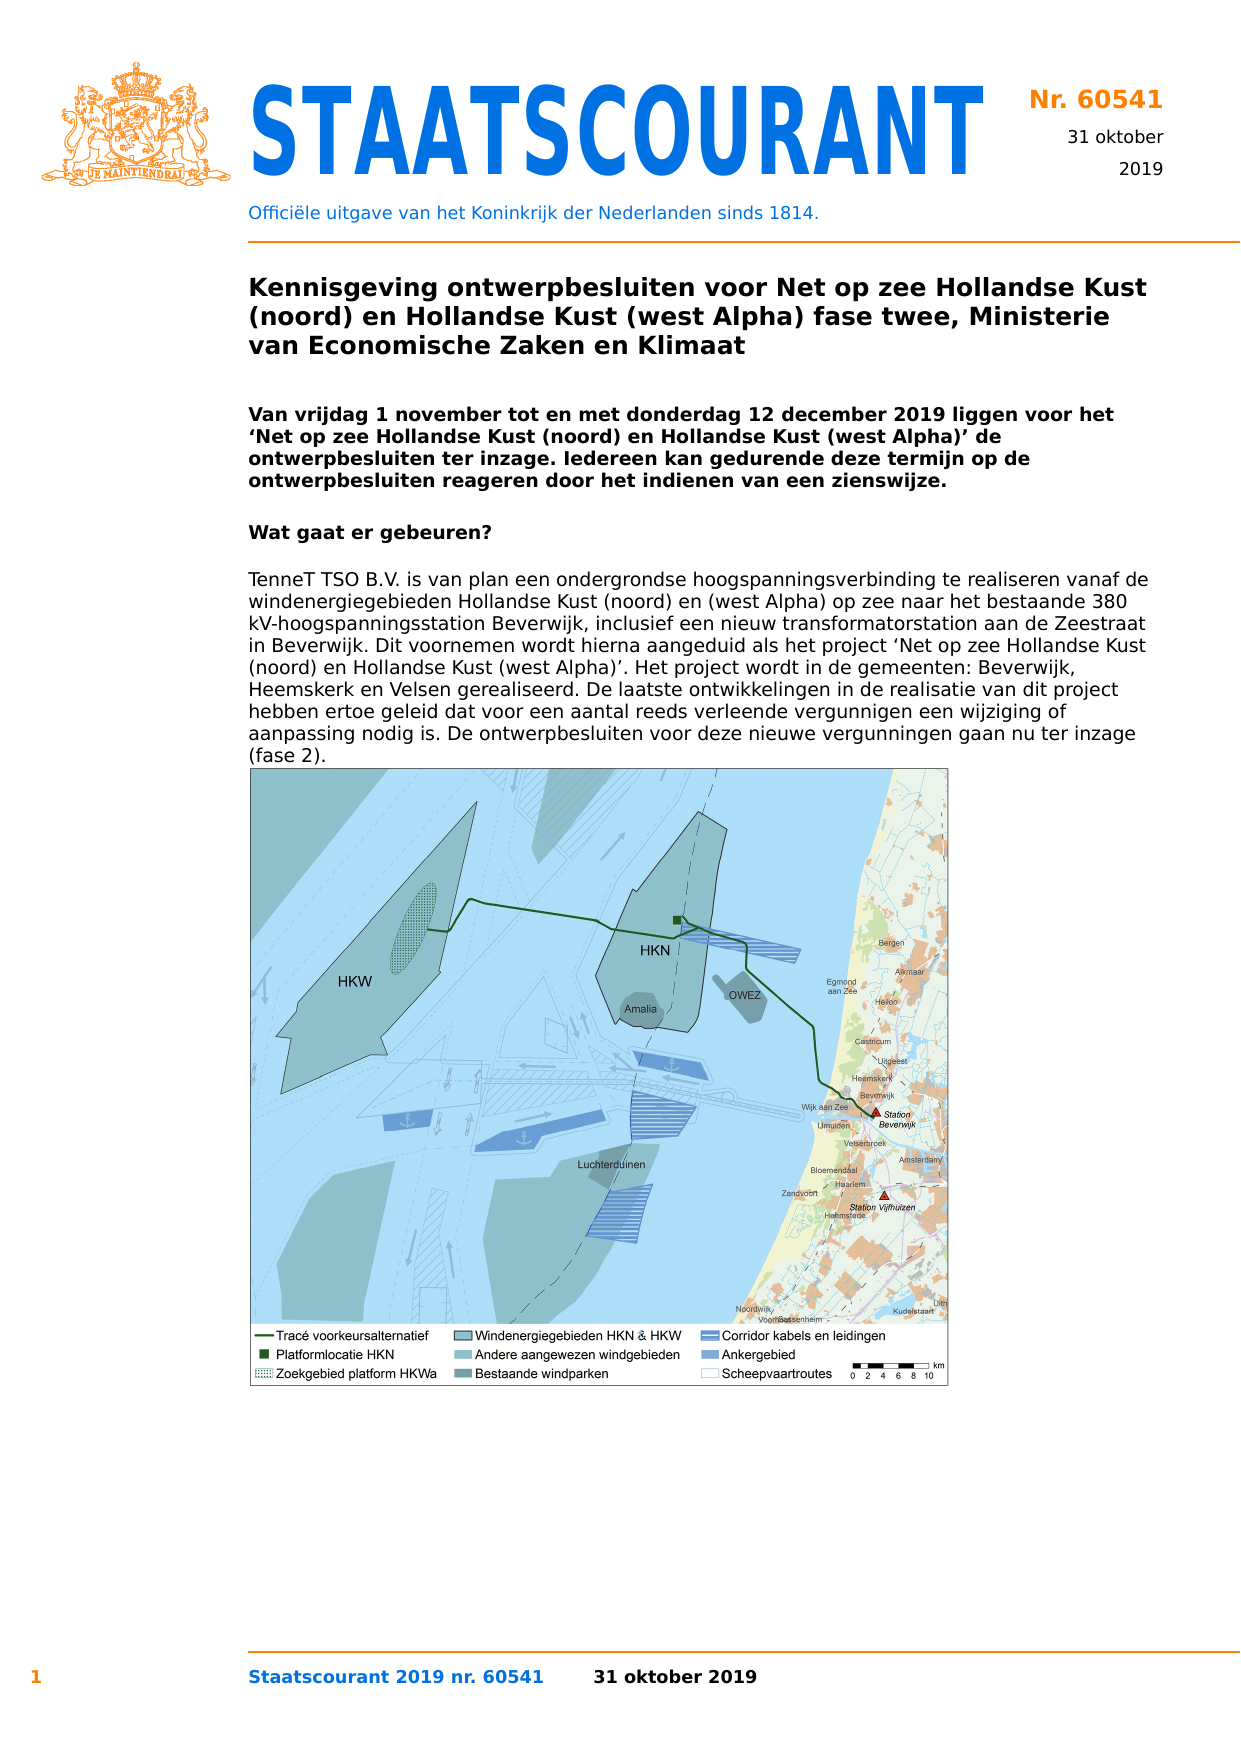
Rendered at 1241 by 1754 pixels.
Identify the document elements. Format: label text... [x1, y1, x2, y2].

table_cell 31 oktober [998, 121, 1240, 153]
picture [41, 62, 231, 186]
table_cell Officiële uitgave van het Koninkrijk der Nederlanden sinds 1814. [248, 203, 1240, 241]
picture [248, 767, 951, 1387]
table_cell 2019 [998, 153, 1240, 203]
table_header STAATSCOURANT [248, 62, 998, 203]
table_header [25, 62, 248, 241]
subtitle Wat gaat er gebeuren? [248, 522, 1163, 544]
text Van vrijdag 1 november tot en met donderdag 12 december 2019 liggen voor het ‘Net op zee Hollandse Kust (noord) en Hollandse Kust (west Alpha)’ de ontwerpbesluiten ter inzage. Iedereen kan gedurende deze termijn op de ontwerpbesluiten reageren door het indienen van een zienswijze. [248, 404, 1163, 492]
text TenneT TSO B.V. is van plan een ondergrondse hoogspanningsverbinding te realiseren vanaf de windenergiegebieden Hollandse Kust (noord) en (west Alpha) op zee naar het bestaande 380 kV-hoogspanningsstation Beverwijk, inclusief een nieuw transformatorstation aan de Zeestraat in Beverwijk. Dit voornemen wordt hierna aangeduid als het project ‘Net op zee Hollandse Kust (noord) en Hollandse Kust (west Alpha)’. Het project wordt in de gemeenten: Beverwijk, Heemskerk en Velsen gerealiseerd. De laatste ontwikkelingen in de realisatie van dit project hebben ertoe geleid dat voor een aantal reeds verleende vergunnigen een wijziging of aanpassing nodig is. De ontwerpbesluiten voor deze nieuwe vergunningen gaan nu ter inzage (fase 2). [248, 569, 1163, 767]
subtitle Kennisgeving ontwerpbesluiten voor Net op zee Hollandse Kust (noord) en Hollandse Kust (west Alpha) fase twee, Ministerie van Economische Zaken en Klimaat [248, 273, 1163, 361]
table_header Nr. 60541 [998, 62, 1240, 121]
